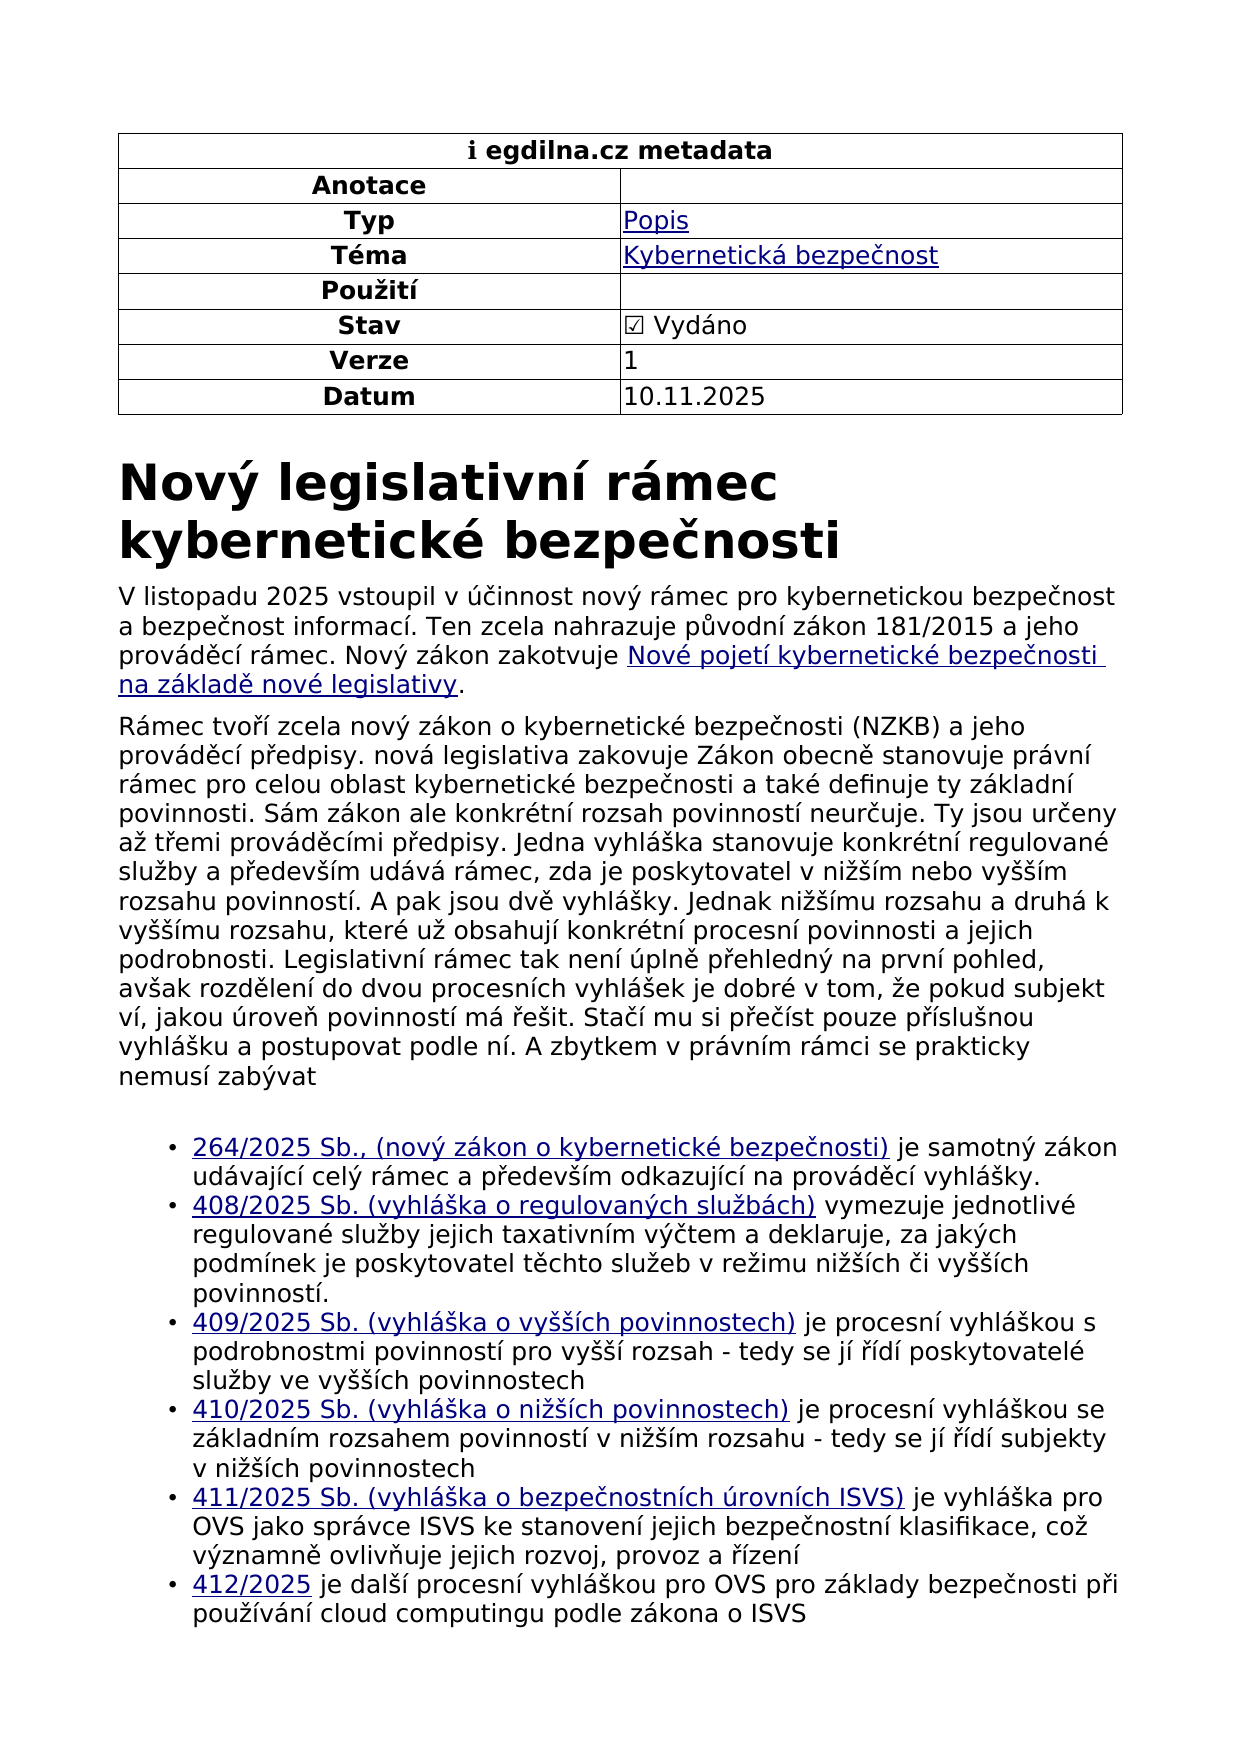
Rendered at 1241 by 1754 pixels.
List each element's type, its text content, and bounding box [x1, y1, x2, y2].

list 410/2025 Sb. (vyhláška o nižších povinnostech) je procesní vyhláškou se základním rozsahem povinností v nižším rozsahu - tedy se jí řídí subjekty v nižších povinnostech [177, 1395, 1122, 1483]
list 408/2025 Sb. (vyhláška o regulovaných službách) vymezuje jednotlivé regulované služby jejich taxativním výčtem a deklaruje, za jakých podmínek je poskytovatel těchto služeb v režimu nižších či vyšších povinností. [177, 1191, 1122, 1308]
subtitle Nový legislativní rámec kybernetické bezpečnosti [118, 454, 1122, 570]
table_cell Použití [119, 274, 620, 308]
table_cell [621, 274, 1122, 308]
table_cell 1 [621, 345, 1122, 379]
table_cell Verze [119, 345, 620, 379]
table_header ℹ️ egdilna.cz metadata [119, 134, 1122, 168]
table_cell Stav [119, 310, 620, 343]
list 409/2025 Sb. (vyhláška o vyšších povinnostech) je procesní vyhláškou s podrobnostmi povinností pro vyšší rozsah - tedy se jí řídí poskytovatelé služby ve vyšších povinnostech [177, 1308, 1122, 1395]
table_cell Popis [621, 204, 1122, 238]
table_cell Anotace [119, 169, 620, 203]
table_cell Kybernetická bezpečnost [621, 239, 1122, 273]
table_cell Datum [119, 380, 620, 414]
table_cell ☑️ Vydáno [621, 310, 1122, 343]
table_cell Téma [119, 239, 620, 273]
list 264/2025 Sb., (nový zákon o kybernetické bezpečnosti) je samotný zákon udávající celý rámec a především odkazující na prováděcí vyhlášky. [177, 1133, 1122, 1191]
text V listopadu 2025 vstoupil v účinnost nový rámec pro kybernetickou bezpečnost a bezpečnost informací. Ten zcela nahrazuje původní zákon 181/2015 a jeho prováděcí rámec. Nový zákon zakotvuje Nové pojetí kybernetické bezpečnosti na základě nové legislativy. [118, 583, 1122, 699]
list 411/2025 Sb. (vyhláška o bezpečnostních úrovních ISVS) je vyhláška pro OVS jako správce ISVS ke stanovení jejich bezpečnostní klasifikace, což významně ovlivňuje jejich rozvoj, provoz a řízení [177, 1483, 1122, 1570]
text Rámec tvoří zcela nový zákon o kybernetické bezpečnosti (NZKB) a jeho prováděcí předpisy. nová legislativa zakovuje Zákon obecně stanovuje právní rámec pro celou oblast kybernetické bezpečnosti a také definuje ty základní povinnosti. Sám zákon ale konkrétní rozsah povinností neurčuje. Ty jsou určeny až třemi prováděcími předpisy. Jedna vyhláška stanovuje konkrétní regulované služby a především udává rámec, zda je poskytovatel v nižším nebo vyšším rozsahu povinností. A pak jsou dvě vyhlášky. Jednak nižšímu rozsahu a druhá k vyššímu rozsahu, které už obsahují konkrétní procesní povinnosti a jejich podrobnosti. Legislativní rámec tak není úplně přehledný na první pohled, avšak rozdělení do dvou procesních vyhlášek je dobré v tom, že pokud subjekt ví, jakou úroveň povinností má řešit. Stačí mu si přečíst pouze příslušnou vyhlášku a postupovat podle ní. A zbytkem v právním rámci se prakticky nemusí zabývat [118, 712, 1122, 1091]
table_cell 10.11.2025 [621, 380, 1122, 414]
table_cell [621, 169, 1122, 203]
table_cell Typ [119, 204, 620, 238]
list 412/2025 je další procesní vyhláškou pro OVS pro základy bezpečnosti při používání cloud computingu podle zákona o ISVS [177, 1570, 1122, 1629]
